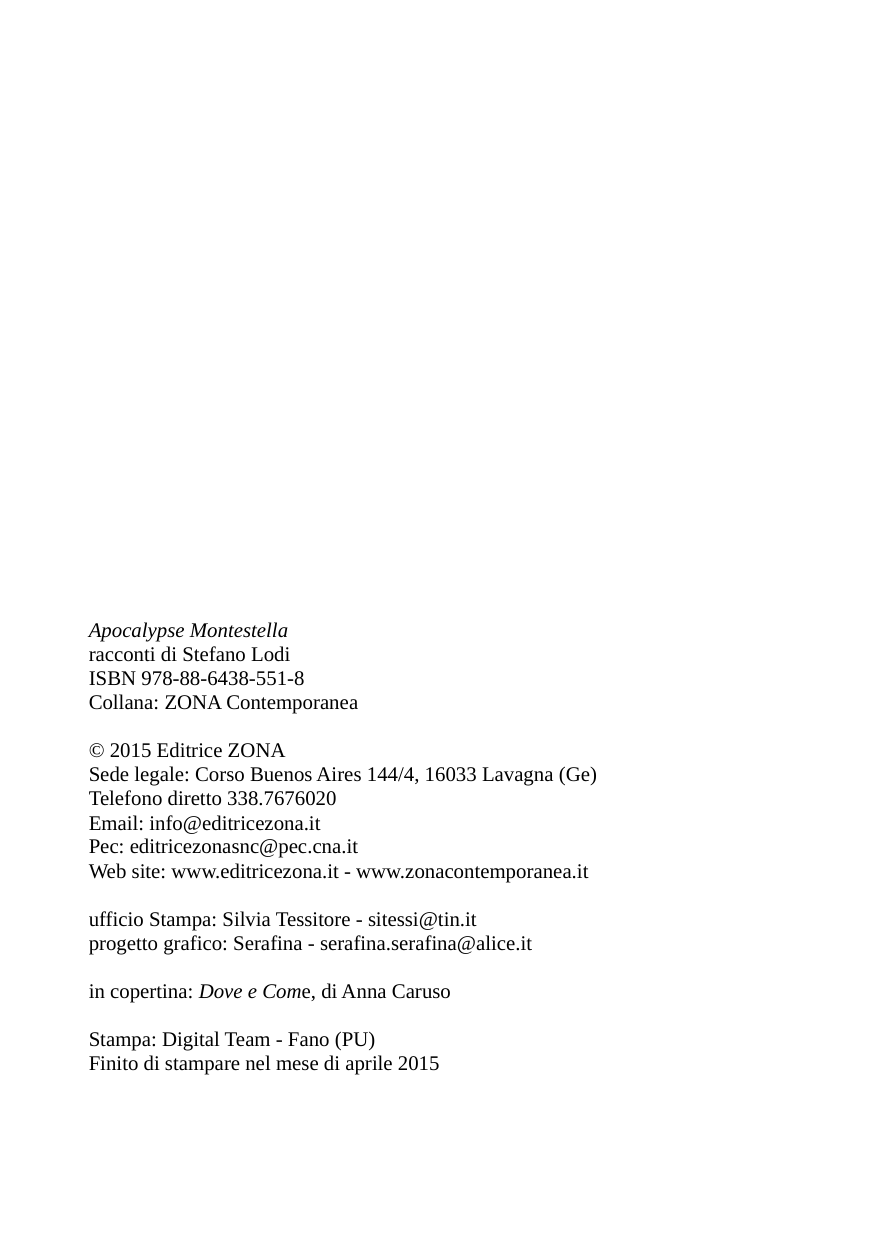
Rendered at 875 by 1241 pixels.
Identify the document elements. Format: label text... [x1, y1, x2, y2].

text racconti di Stefano Lodi [88, 642, 786, 666]
text Stampa: Digital Team - Fano (PU) [88, 1027, 786, 1051]
text Collana: ZONA Contemporanea [88, 690, 786, 714]
text Pec: editricezonasnc@pec.cna.it [88, 834, 786, 858]
text Web site: www.editricezona.it - www.zonacontemporanea.it [88, 858, 786, 883]
text Finito di stampare nel mese di aprile 2015 [88, 1051, 786, 1075]
text ISBN 978-88-6438-551-8 [88, 666, 786, 690]
text Sede legale: Corso Buenos Aires 144/4, 16033 Lavagna (Ge) [88, 762, 786, 786]
text Apocalypse Montestella [88, 618, 786, 642]
text © 2015 Editrice ZONA [88, 738, 786, 762]
text Telefono diretto 338.7676020 [88, 786, 786, 810]
text ufficio Stampa: Silvia Tessitore - sitessi@tin.it [88, 907, 786, 931]
text progetto grafico: Serafina - serafina.serafina@alice.it in copertina: Dove e Come, di Anna Caruso [88, 931, 786, 1003]
text Email: info@editricezona.it [88, 810, 786, 834]
